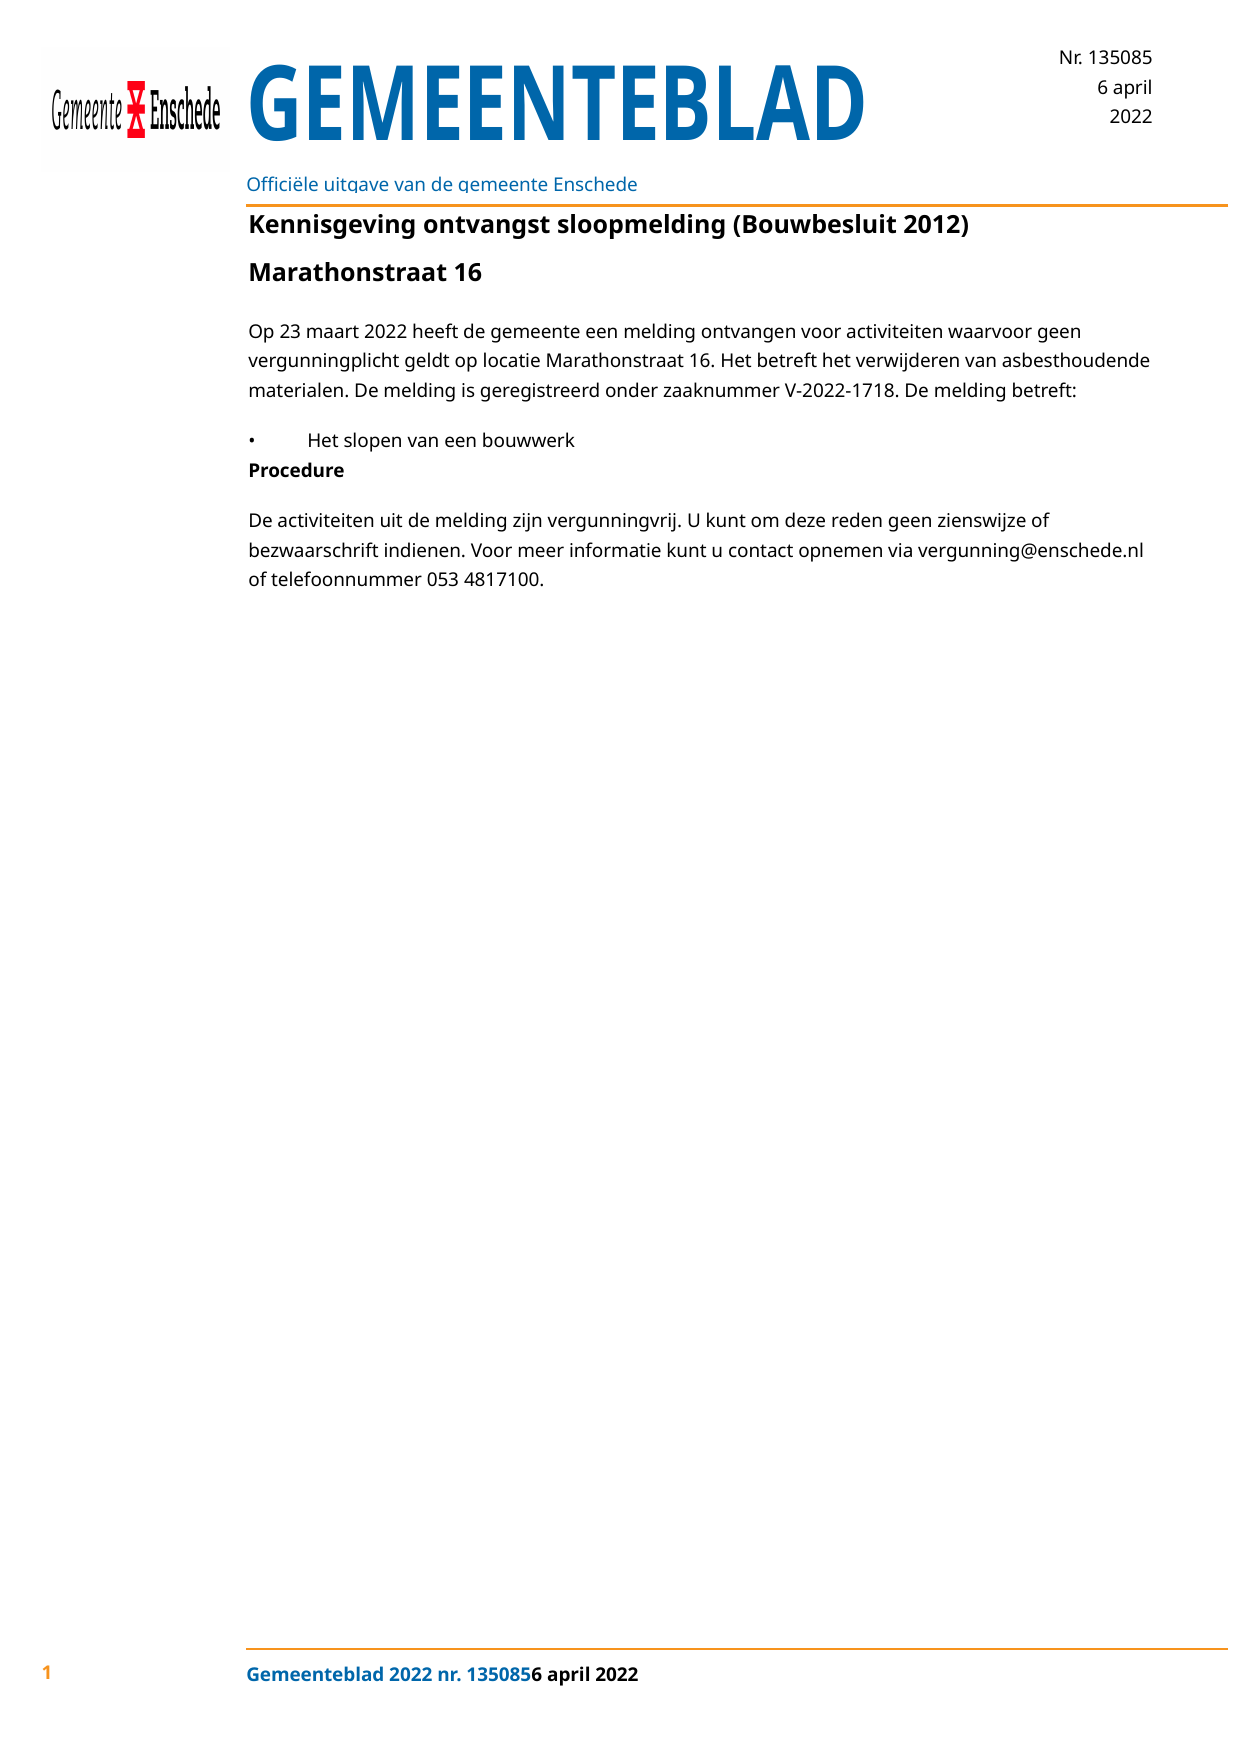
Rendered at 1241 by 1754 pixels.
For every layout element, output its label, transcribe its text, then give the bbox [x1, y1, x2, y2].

list Het slopen van een bouwwerk [248, 427, 1152, 453]
text De activiteiten uit de melding zijn vergunningvrij. U kunt om deze reden geen zienswijze of bezwaarschrift indienen. Voor meer informatie kunt u contact opnemen via vergunning@enschede.nl of telefoonnummer 053 4817100. [248, 507, 1152, 592]
text Op 23 maart 2022 heeft de gemeente een melding ontvangen voor activiteiten waarvoor geen vergunningplicht geldt op locatie Marathonstraat 16. Het betreft het verwijderen van asbesthoudende materialen. De melding is geregistreerd onder zaaknummer V-2022-1718. De melding betreft: [248, 318, 1152, 403]
text Procedure [248, 457, 1152, 483]
text Kennisgeving ontvangst sloopmelding (Bouwbesluit 2012) Marathonstraat 16 [248, 207, 1152, 288]
picture [41, 47, 231, 172]
